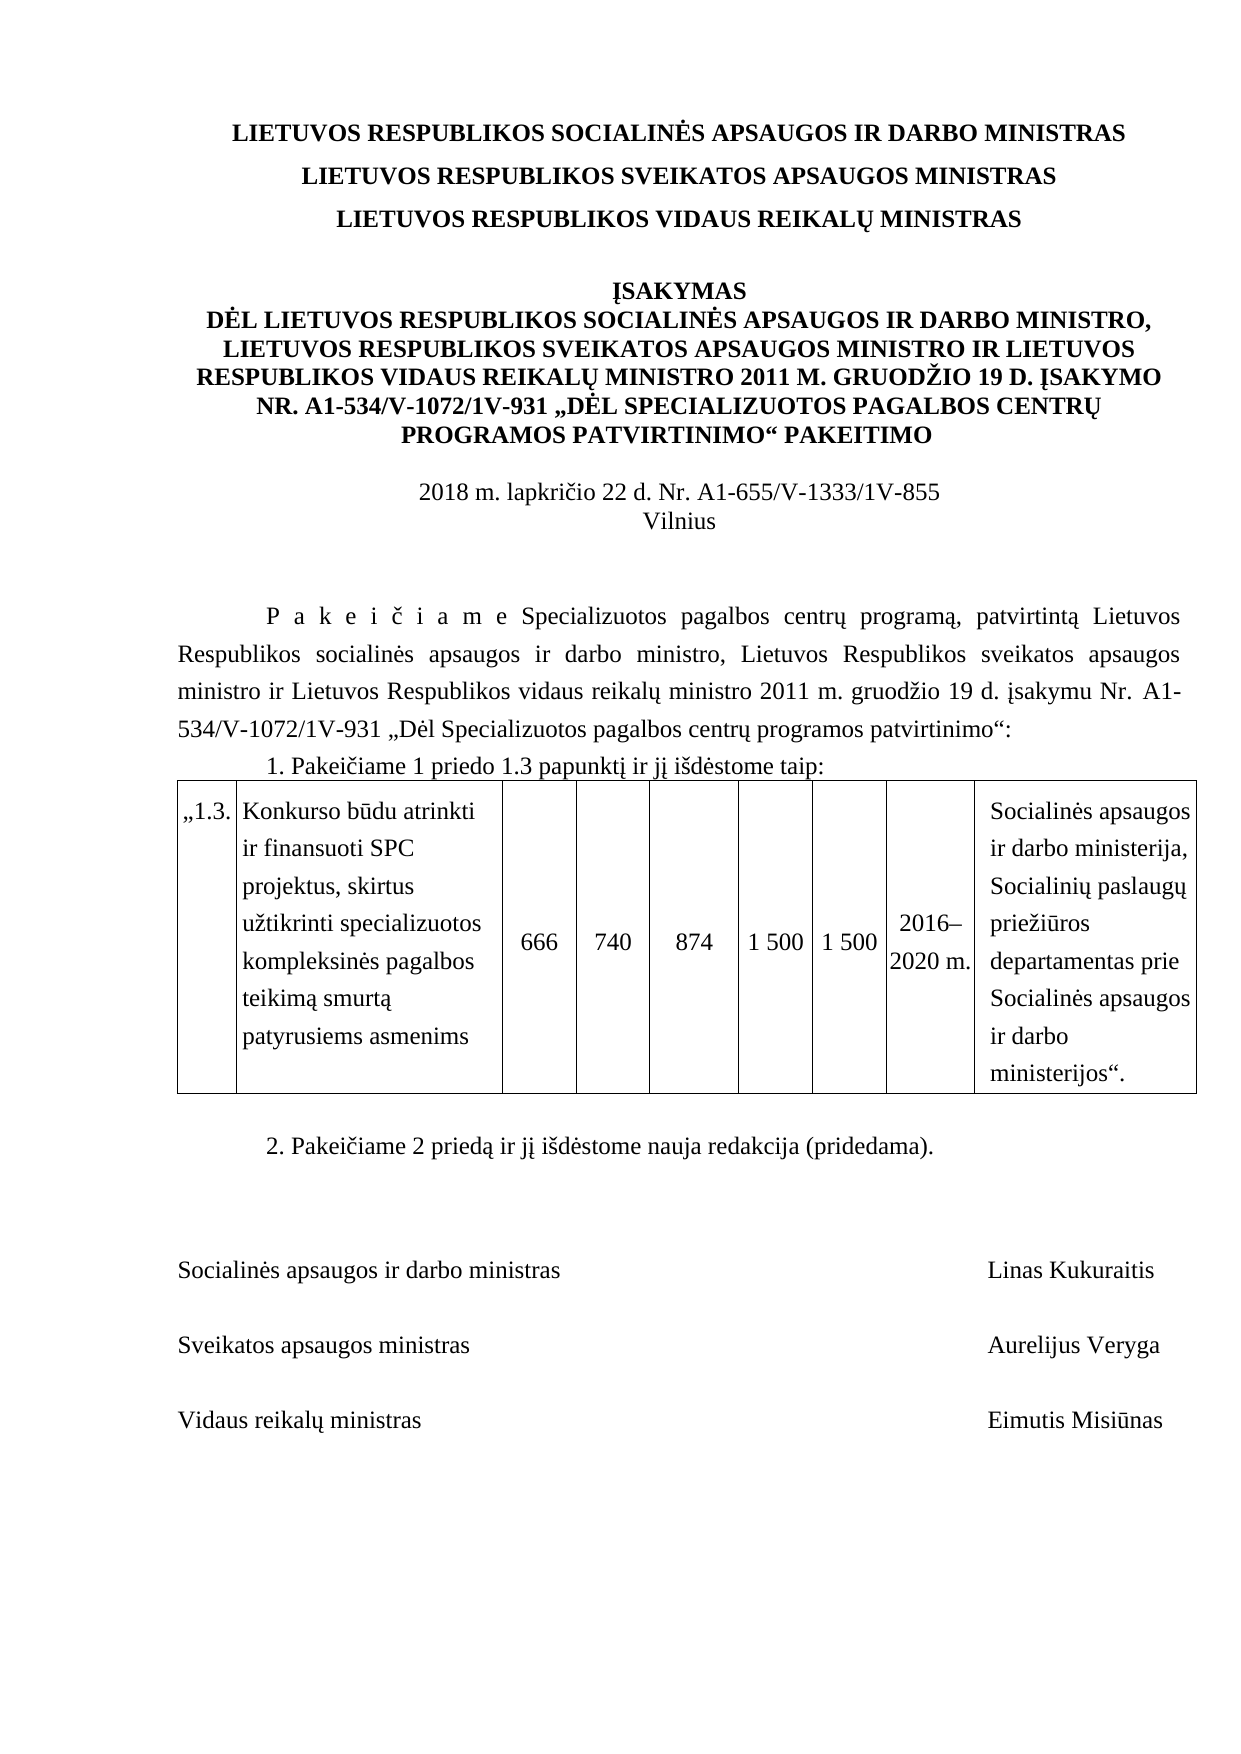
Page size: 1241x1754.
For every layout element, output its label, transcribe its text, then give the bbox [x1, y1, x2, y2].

table_header Socialinės apsaugos ir darbo ministerija, Socialinių paslaugų priežiūros departamentas prie Socialinės apsaugos ir darbo ministerijos“. [975, 781, 1196, 1093]
table_header 1 500 [813, 781, 886, 1093]
text P a k e i č i a m e Specializuotos pagalbos centrų programą, patvirtintą Lietuvos Respublikos socialinės apsaugos ir darbo ministro, Lietuvos Respublikos sveikatos apsaugos ministro ir Lietuvos Respublikos vidaus reikalų ministro 2011 m. gruodžio 19 d. įsakymu Nr. a1-534/v-1072/1v-931 „Dėl Specializuotos pagalbos centrų programos patvirtinimo“: [177, 592, 1181, 742]
table_header 666 [503, 781, 576, 1093]
text LIETUVOS RESPUBLIKOS SOCIALINĖS Apsaugos ir darbo ministras [177, 118, 1181, 147]
text DĖL lietuvos respublikos socialinės apsaugos ir darbo ministro, lietuvos respublikos sveikatos apsaugos ministro ir lietuvos respublikos vidaus reikalų ministro 2011 m. gruodžio 19 d. įsakymo nr. a1-534/v-1072/1v-931 „dėl SPECIALIZUOTOS PAGALBOS CENTRŲ PROGRAMOS PATVIRTINIMO“ PAKEITIMO [177, 305, 1181, 449]
table_header 1 500 [739, 781, 812, 1093]
text 1. Pakeičiame 1 priedo 1.3 papunktį ir jį išdėstome taip: [177, 742, 1181, 780]
table_header 740 [577, 781, 649, 1093]
text Vilnius [177, 506, 1181, 535]
table_header Konkurso būdu atrinkti ir finansuoti SPC projektus, skirtus užtikrinti specializuotos kompleksinės pagalbos teikimą smurtą patyrusiems asmenims [237, 781, 502, 1093]
table_header „1.3. [178, 781, 236, 1093]
text Sveikatos apsaugos ministras Aurelijus Veryga [177, 1321, 1181, 1359]
text LIETUVOS RESPUBLIKOS VIDAUS REIKALŲ MINISTRAS [177, 204, 1181, 233]
text ĮSAKYMAS [177, 276, 1181, 305]
text Socialinės apsaugos ir darbo ministras Linas Kukuraitis [177, 1246, 1181, 1284]
text 2018 m. lapkričio 22 d. Nr. A1-655/V-1333/1V-855 [177, 477, 1181, 506]
text Vidaus reikalų ministras Eimutis Misiūnas [177, 1396, 1181, 1434]
text 2. Pakeičiame 2 priedą ir jį išdėstome nauja redakcija (pridedama). [177, 1123, 1181, 1160]
table_header 874 [650, 781, 738, 1093]
text LIETUVOS RESPUBLIKOS SVEIKATOS APSAUGOS MINISTRAS [177, 161, 1181, 190]
table_header 2016–2020 m. [887, 781, 974, 1093]
